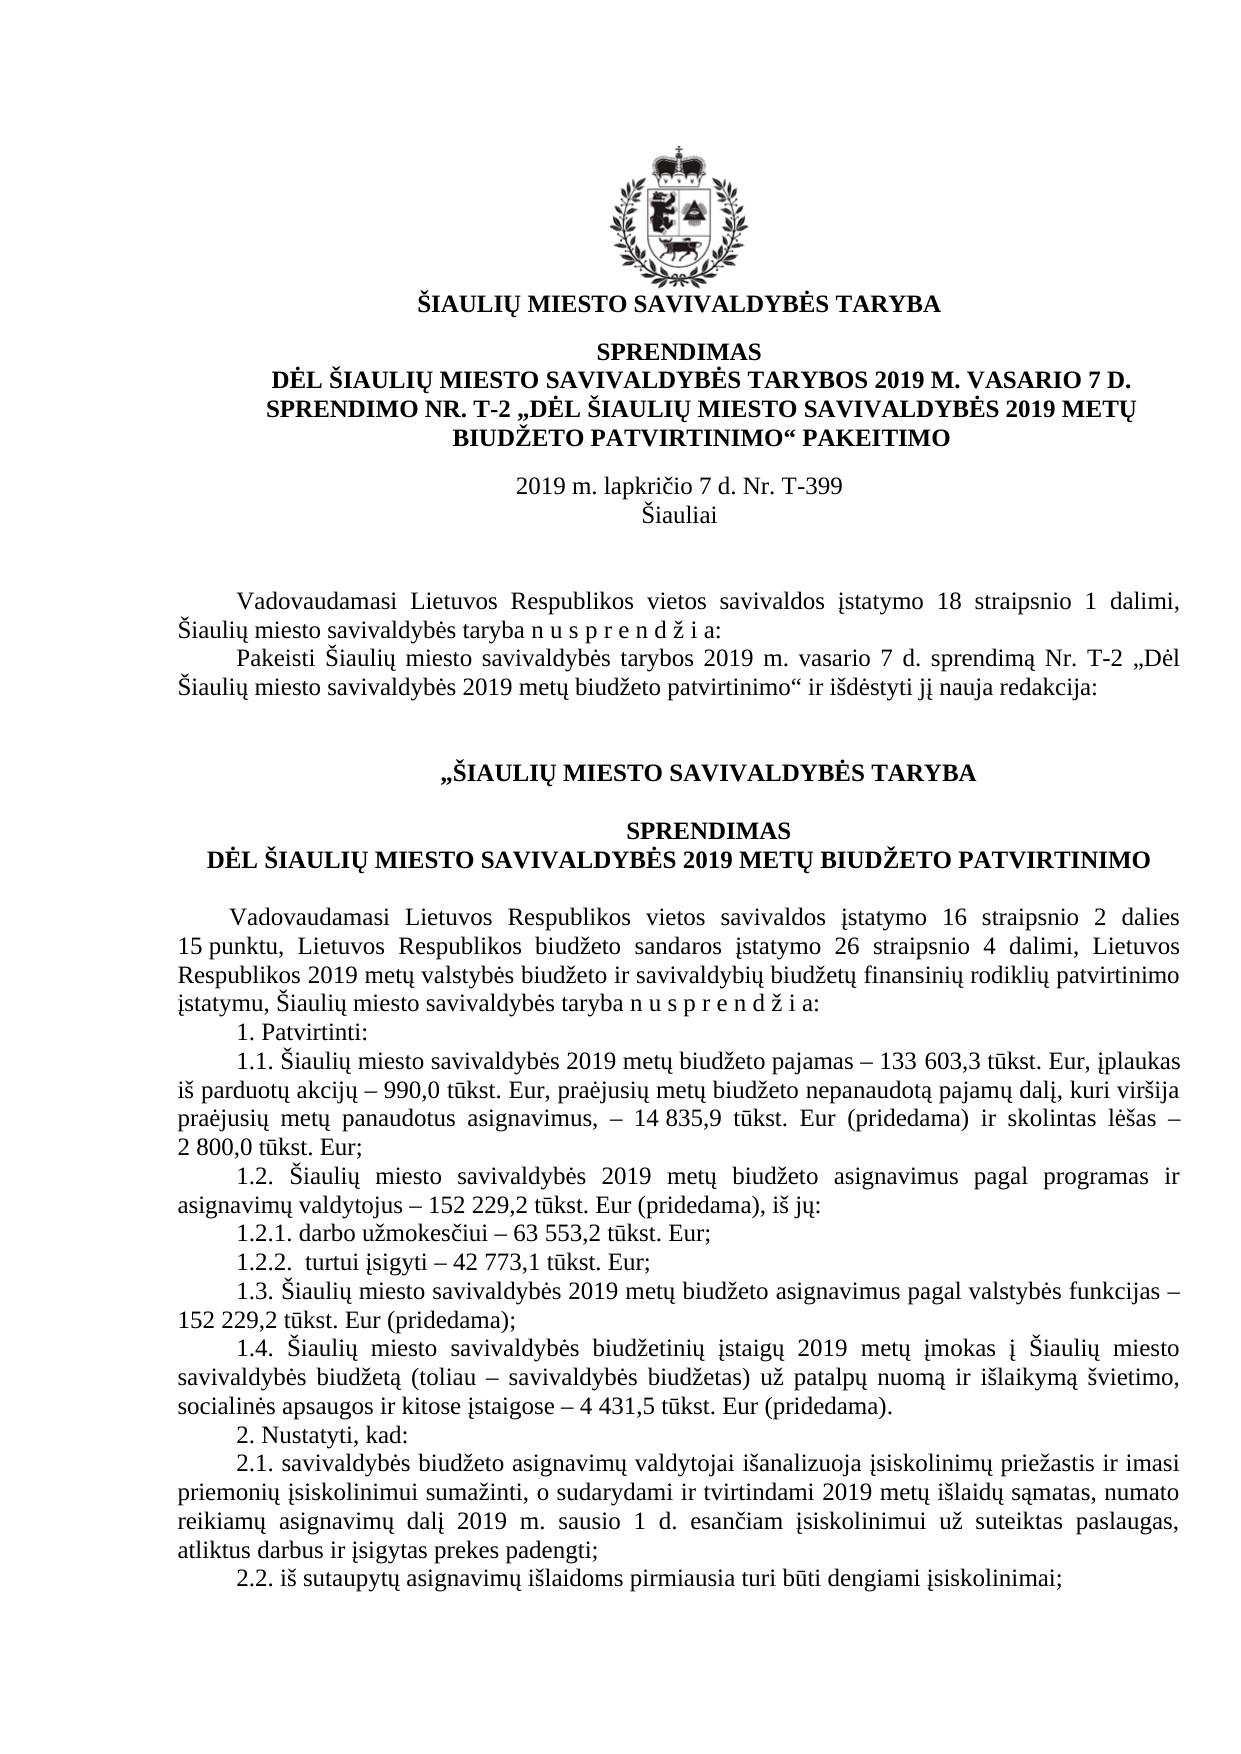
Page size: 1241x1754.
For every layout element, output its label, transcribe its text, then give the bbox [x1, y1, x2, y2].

text Šiauliai [177, 500, 1181, 528]
text 1.2.1. darbo užmokesčiui – 63 553,2 tūkst. Eur; [177, 1218, 1181, 1247]
text Pakeisti Šiaulių miesto savivaldybės tarybos 2019 m. vasario 7 d. sprendimą Nr. T-2 „Dėl Šiaulių miesto savivaldybės 2019 metų biudžeto patvirtinimo“ ir išdėstyti jį nauja redakcija: [177, 643, 1181, 701]
text 1.3. Šiaulių miesto savivaldybės 2019 metų biudžeto asignavimus pagal valstybės funkcijas – 152 229,2 tūkst. Eur (pridedama); [177, 1276, 1181, 1333]
text 2019 m. lapkričio 7 d. Nr. T-399 [177, 471, 1181, 500]
text Vadovaudamasi Lietuvos Respublikos vietos savivaldos įstatymo 18 straipsnio 1 dalimi, Šiaulių miesto savivaldybės taryba n u s p r e n d ž i a: [177, 586, 1181, 643]
text Vadovaudamasi Lietuvos Respublikos vietos savivaldos įstatymo 16 straipsnio 2 dalies 15 punktu, Lietuvos Respublikos biudžeto sandaros įstatymo 26 straipsnio 4 dalimi, Lietuvos Respublikos 2019 metų valstybės biudžeto ir savivaldybių biudžetų finansinių rodiklių patvirtinimo įstatymu, Šiaulių miesto savivaldybės taryba n u s p r e n d ž i a: [177, 902, 1181, 1017]
text DĖL ŠIAULIŲ MIESTO SAVIVALDYBĖS TARYBOS 2019 M. VASARIO 7 D. SPRENDIMO NR. T-2 „DĖL ŠIAULIŲ MIESTO SAVIVALDYBĖS 2019 METŲ BIUDŽETO PATVIRTINIMO“ PAKEITIMO [222, 366, 1181, 452]
text 2.2. iš sutaupytų asignavimų išlaidoms pirmiausia turi būti dengiami įsiskolinimai; [177, 1563, 1181, 1592]
text 1.4. Šiaulių miesto savivaldybės biudžetinių įstaigų 2019 metų įmokas į Šiaulių miesto savivaldybės biudžetą (toliau – savivaldybės biudžetas) už patalpų nuomą ir išlaikymą švietimo, socialinės apsaugos ir kitose įstaigose – 4 431,5 tūkst. Eur (pridedama). [177, 1333, 1181, 1420]
text 2. Nustatyti, kad: [177, 1420, 1181, 1448]
text SPRENDIMAS [177, 816, 1181, 845]
text ŠIAULIŲ MIESTO SAVIVALDYBĖS TARYBA [177, 289, 1181, 318]
text DĖL ŠIAULIŲ MIESTO SAVIVALDYBĖS 2019 METŲ BIUDŽETO PATVIRTINIMO [177, 845, 1181, 873]
text „ŠIAULIŲ MIESTO SAVIVALDYBĖS TARYBA [177, 758, 1181, 787]
text 1.2.2. turtui įsigyti – 42 773,1 tūkst. Eur; [177, 1247, 1181, 1276]
text 2.1. savivaldybės biudžeto asignavimų valdytojai išanalizuoja įsiskolinimų priežastis ir imasi priemonių įsiskolinimui sumažinti, o sudarydami ir tvirtindami 2019 metų išlaidų sąmatas, numato reikiamų asignavimų dalį 2019 m. sausio 1 d. esančiam įsiskolinimui už suteiktas paslaugas, atliktus darbus ir įsigytas prekes padengti; [177, 1448, 1181, 1563]
text 1.1. Šiaulių miesto savivaldybės 2019 metų biudžeto pajamas – 133 603,3 tūkst. Eur, įplaukas iš parduotų akcijų – 990,0 tūkst. Eur, praėjusių metų biudžeto nepanaudotą pajamų dalį, kuri viršija praėjusių metų panaudotus asignavimus, – 14 835,9 tūkst. Eur (pridedama) ir skolintas lėšas – 2 800,0 tūkst. Eur; [177, 1046, 1181, 1161]
text SPRENDIMAS [177, 337, 1181, 366]
text 1. Patvirtinti: [177, 1017, 1181, 1046]
text 1.2. Šiaulių miesto savivaldybės 2019 metų biudžeto asignavimus pagal programas ir asignavimų valdytojus – 152 229,2 tūkst. Eur (pridedama), iš jų: [177, 1161, 1181, 1218]
